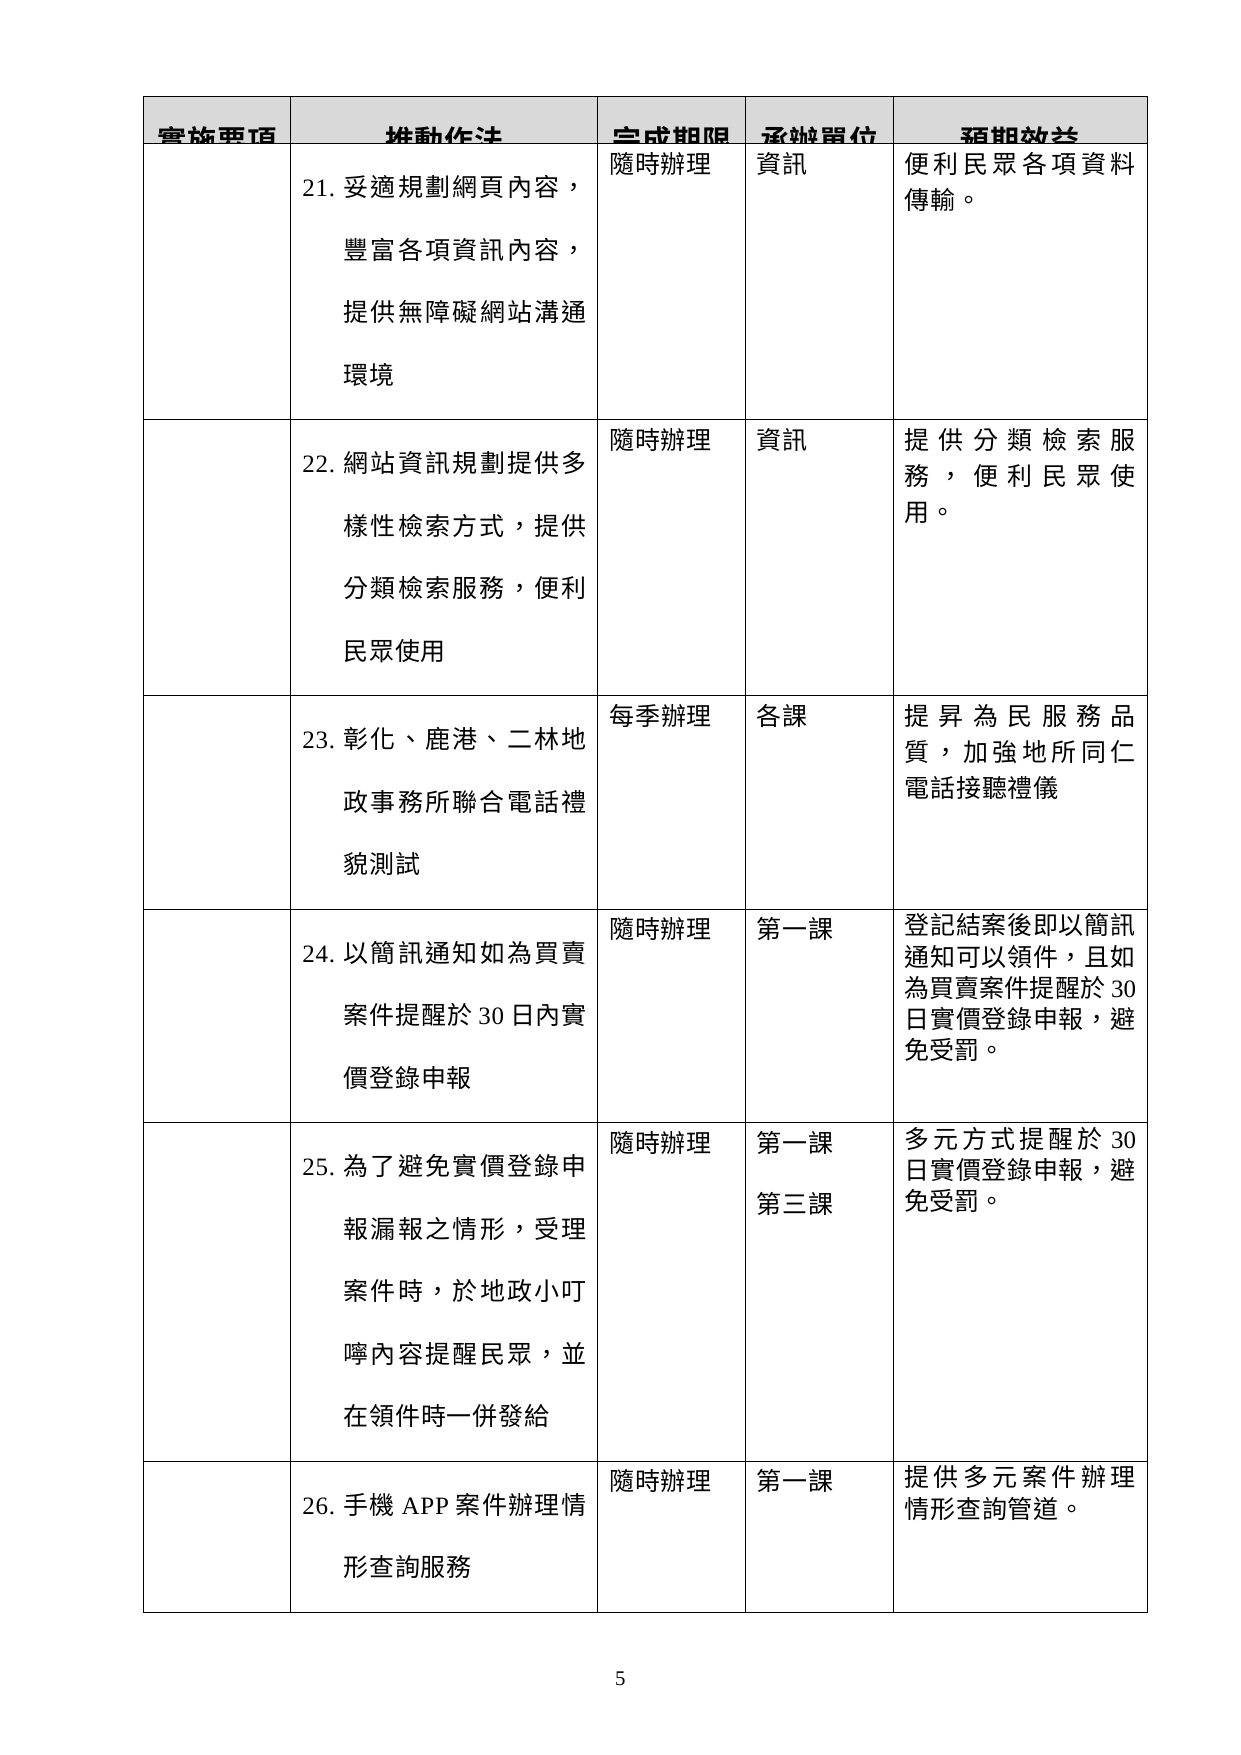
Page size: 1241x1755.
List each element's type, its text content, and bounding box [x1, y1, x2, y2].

table_cell 彰化、鹿港、二林地政事務所聯合電話禮貌測試 [291, 696, 597, 909]
table_cell 第一課 [746, 1462, 893, 1612]
table_header 預期效益 [894, 97, 1147, 143]
table_cell 第一課 [746, 910, 893, 1122]
table_cell 便利民眾各項資料傳輸。 [894, 144, 1147, 419]
table_cell [144, 696, 290, 909]
table_cell 以簡訊通知如為買賣案件提醒於30日內實價登錄申報 [291, 910, 597, 1122]
table_cell [144, 910, 290, 1122]
table_cell [144, 1123, 290, 1461]
table_cell 資訊 [746, 144, 893, 419]
table_cell 妥適規劃網頁內容，豐富各項資訊內容，提供無障礙網站溝通環境 [291, 144, 597, 419]
table_cell [144, 1462, 290, 1612]
table_cell 隨時辦理 [598, 420, 745, 695]
table_cell 每季辦理 [598, 696, 745, 909]
table_cell 為了避免實價登錄申報漏報之情形，受理案件時，於地政小叮嚀內容提醒民眾，並在領件時一併發給 [291, 1123, 597, 1461]
table_cell 網站資訊規劃提供多樣性檢索方式，提供分類檢索服務，便利民眾使用 [291, 420, 597, 695]
table_cell 登記結案後即以簡訊通知可以領件，且如為買賣案件提醒於30日實價登錄申報，避免受罰。 [894, 910, 1147, 1122]
table_cell 提供分類檢索服務，便利民眾使用。 [894, 420, 1147, 695]
table_header 推動作法 [291, 97, 597, 143]
table_cell 隨時辦理 [598, 144, 745, 419]
table_cell 提昇為民服務品質，加強地所同仁電話接聽禮儀 [894, 696, 1147, 909]
table_cell 隨時辦理 [598, 1123, 745, 1461]
table_header 承辦單位 [746, 97, 893, 143]
table_cell 隨時辦理 [598, 910, 745, 1122]
table_cell 多元方式提醒於30日實價登錄申報，避免受罰。 [894, 1123, 1147, 1461]
table_header 完成期限 [598, 97, 745, 143]
table_header 實施要項 [144, 97, 290, 143]
table_cell 第一課 第三課 [746, 1123, 893, 1461]
table_cell 資訊 [746, 420, 893, 695]
table_cell 各課 [746, 696, 893, 909]
table_cell [144, 144, 290, 419]
table_cell 手機APP案件辦理情形查詢服務 [291, 1462, 597, 1612]
table_cell [144, 420, 290, 695]
table_cell 提供多元案件辦理情形查詢管道。 [894, 1462, 1147, 1612]
table_cell 隨時辦理 [598, 1462, 745, 1612]
